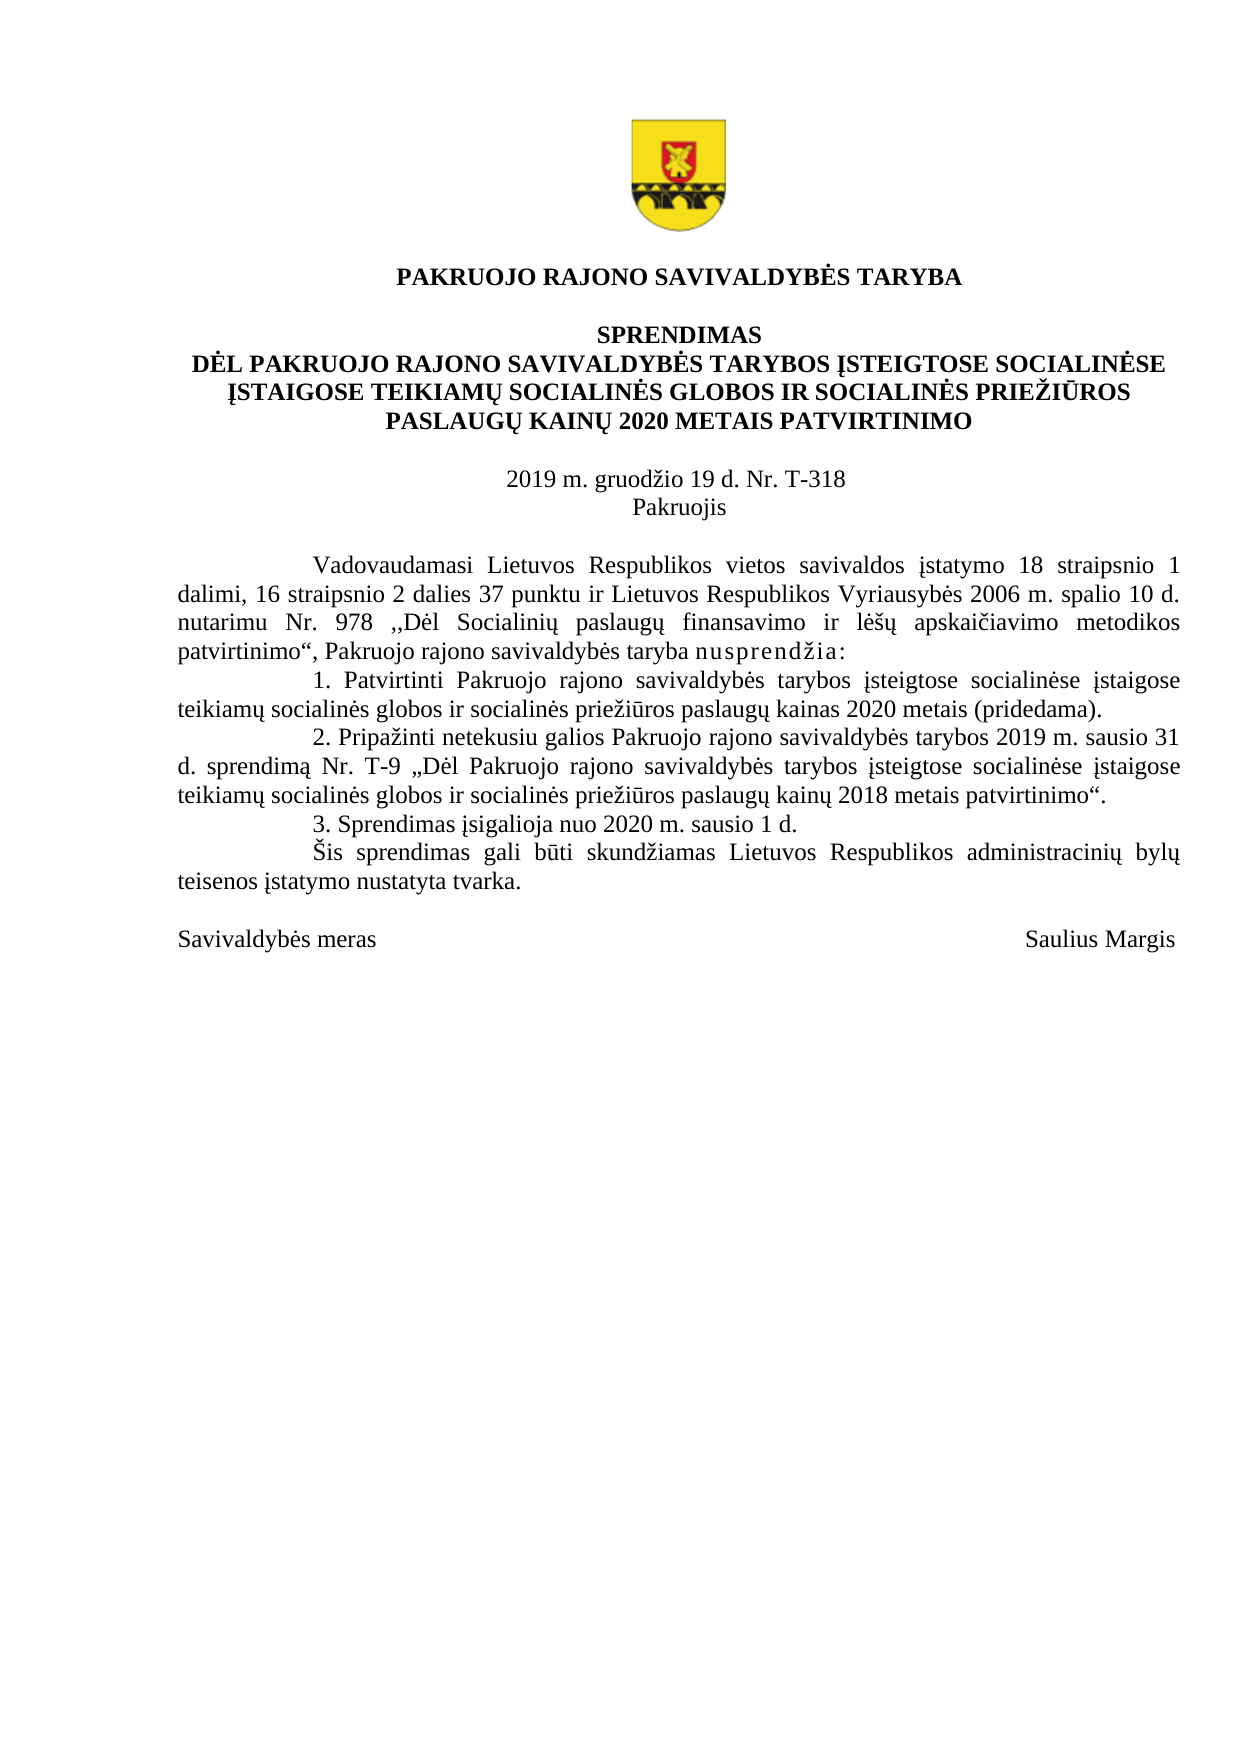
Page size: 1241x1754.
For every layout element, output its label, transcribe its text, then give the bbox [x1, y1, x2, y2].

text 2019 m. gruodžio 19 d. Nr. T-318 [177, 464, 1181, 492]
text DĖL PAKRUOJO RAJONO SAVIVALDYBĖS TARYBOS ĮSTEIGTOSE SOCIALINĖSE ĮSTAIGOSE TEIKIAMŲ SOCIALINĖS GLOBOS IR SOCIALINĖS PRIEŽIŪROS PASLAUGŲ KAINŲ 2020 METAIS PATVIRTINIMO [177, 349, 1181, 435]
text 3. Sprendimas įsigalioja nuo 2020 m. sausio 1 d. [177, 809, 1181, 837]
text Pakruojis [177, 492, 1181, 521]
text Savivaldybės meras Saulius Margis [177, 924, 1181, 952]
text Vadovaudamasi Lietuvos Respublikos vietos savivaldos įstatymo 18 straipsnio 1 dalimi, 16 straipsnio 2 dalies 37 punktu ir Lietuvos Respublikos Vyriausybės 2006 m. spalio 10 d. nutarimu Nr. 978 ,,Dėl Socialinių paslaugų finansavimo ir lėšų apskaičiavimo metodikos patvirtinimo“, Pakruojo rajono savivaldybės taryba nusprendžia: [177, 550, 1181, 665]
text 2. Pripažinti netekusiu galios Pakruojo rajono savivaldybės tarybos 2019 m. sausio 31 d. sprendimą Nr. T-9 „Dėl Pakruojo rajono savivaldybės tarybos įsteigtose socialinėse įstaigose teikiamų socialinės globos ir socialinės priežiūros paslaugų kainų 2018 metais patvirtinimo“. [177, 722, 1181, 809]
text PAKRUOJO RAJONO SAVIVALDYBĖS TARYBA [177, 262, 1181, 291]
text 1. Patvirtinti Pakruojo rajono savivaldybės tarybos įsteigtose socialinėse įstaigose teikiamų socialinės globos ir socialinės priežiūros paslaugų kainas 2020 metais (pridedama). [177, 665, 1181, 722]
text SPRENDIMAS [177, 320, 1181, 349]
text Šis sprendimas gali būti skundžiamas Lietuvos Respublikos administracinių bylų teisenos įstatymo nustatyta tvarka. [177, 837, 1181, 895]
